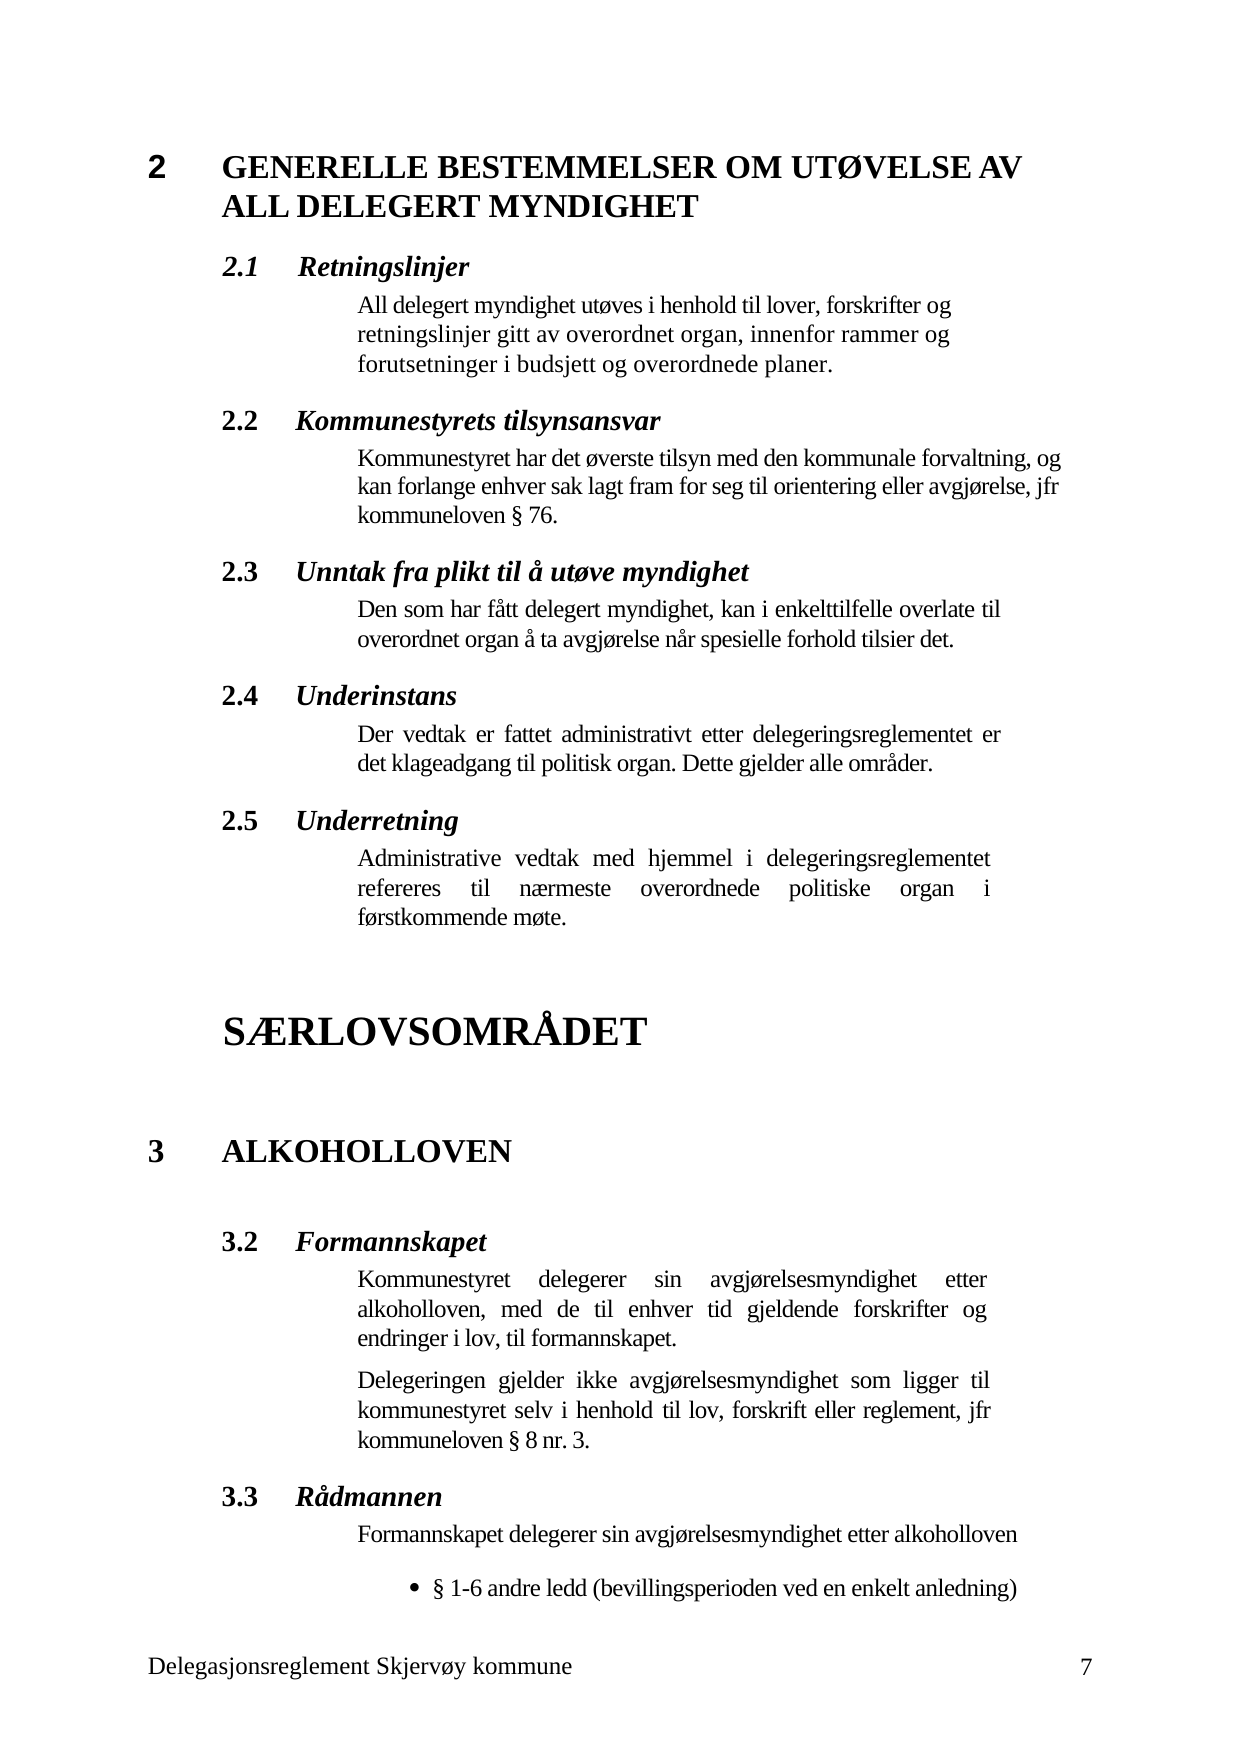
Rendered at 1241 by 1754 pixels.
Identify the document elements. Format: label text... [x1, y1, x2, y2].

subtitle Kommunestyrets tilsynsansvar [221, 403, 1093, 437]
text Administrative vedtak med hjemmel i delegeringsreglementet refereres til nærmeste overordnede politiske organ i førstkommende møte. [357, 842, 991, 932]
subtitle Rådmannen [221, 1479, 1093, 1513]
text Kommunestyret delegerer sin avgjørelsesmyndighet etter alkoholloven, med de til enhver tid gjeldende forskrifter og endringer i lov, til formannskapet. [357, 1264, 987, 1353]
subtitle Underinstans [221, 678, 1093, 712]
subtitle GENERELLE BESTEMMELSER OM UTØVELSE AV ALL DELEGERT MYNDIGHET [148, 148, 1093, 224]
subtitle ALKOHOLLOVEN [148, 1132, 1093, 1170]
subtitle 2.1 Retningslinjer [223, 249, 1093, 283]
subtitle Underretning [221, 803, 1093, 836]
text Delegeringen gjelder ikke avgjørelsesmyndighet som ligger til kommunestyret selv i henhold til lov, forskrift eller reglement, jfr kommuneloven § 8 nr. 3. [357, 1365, 991, 1454]
list § 1-6 andre ledd (bevillingsperioden ved en enkelt anledning) [410, 1574, 1093, 1602]
subtitle Unntak fra plikt til å utøve myndighet [221, 554, 1093, 588]
text Særlovsområdet [223, 1022, 1093, 1051]
text Formannskapet delegerer sin avgjørelsesmyndighet etter alkoholloven [268, 1519, 1093, 1548]
subtitle Formannskapet [221, 1224, 1093, 1257]
text Den som har fått delegert myndighet, kan i enkelttilfelle overlate til overordnet organ å ta avgjørelse når spesielle forhold tilsier det. [357, 594, 1001, 653]
text Der vedtak er fattet administrativt etter delegeringsreglementet er det klageadgang til politisk organ. Dette gjelder alle områder. [357, 718, 1001, 778]
text All delegert myndighet utøves i henhold til lover, forskrifter og retningslinjer gitt av overordnet organ, innenfor rammer og forutsetninger i budsjett og overordnede planer. [357, 289, 1066, 378]
text Kommunestyret har det øverste tilsyn med den kommunale forvaltning, og kan forlange enhver sak lagt fram for seg til orientering eller avgjørelse, jfr kommuneloven § 76. [357, 443, 1093, 529]
